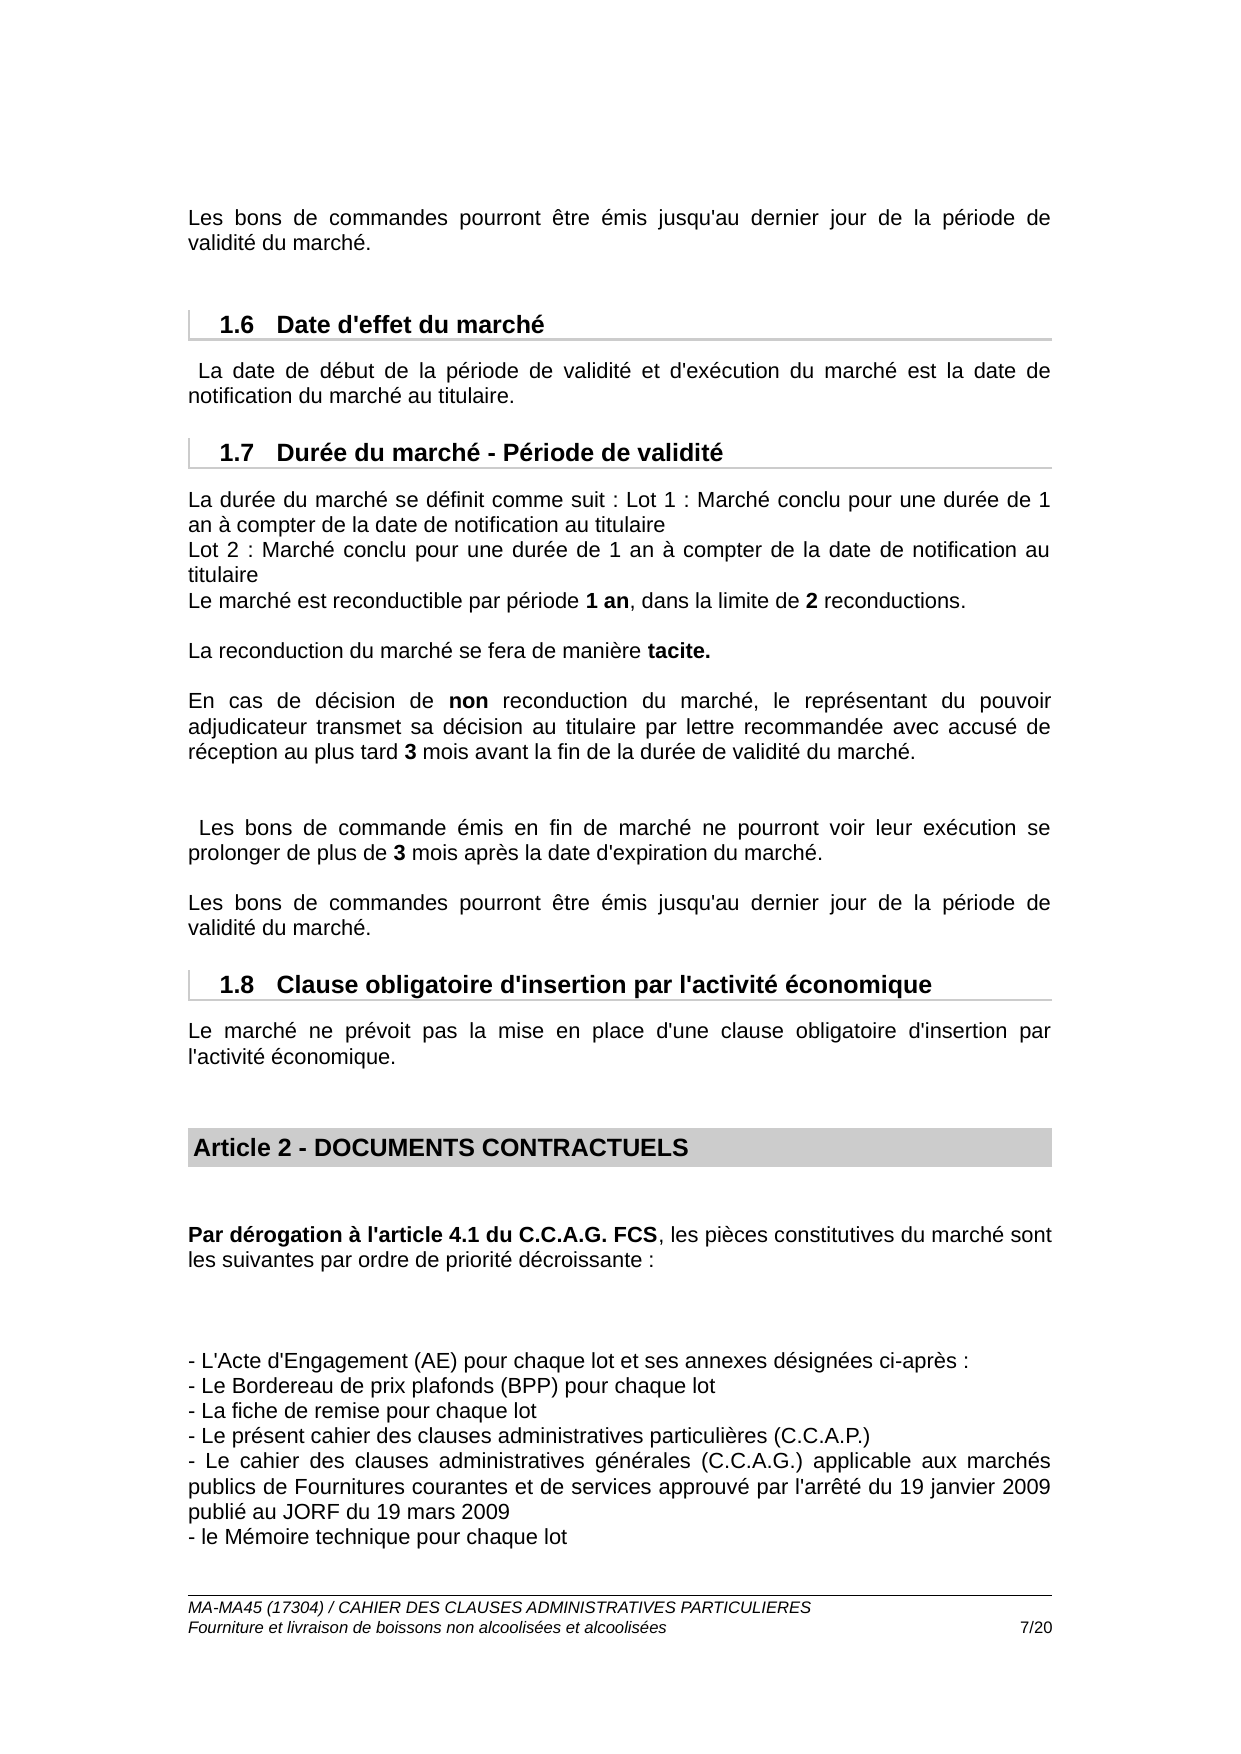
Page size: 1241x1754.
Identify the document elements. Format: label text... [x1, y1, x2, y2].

text Les bons de commandes pourront être émis jusqu'au dernier jour de la période de validité du marché. [188, 204, 1052, 255]
text - Le présent cahier des clauses administratives particulières (C.C.A.P.) [188, 1423, 1052, 1448]
text En cas de décision de non reconduction du marché, le représentant du pouvoir adjudicateur transmet sa décision au titulaire par lettre recommandée avec accusé de réception au plus tard 3 mois avant la fin de la durée de validité du marché. [188, 688, 1052, 764]
text - Le Bordereau de prix plafonds (BPP) pour chaque lot [188, 1373, 1052, 1398]
text La reconduction du marché se fera de manière tacite. [188, 638, 1052, 663]
text Le marché ne prévoit pas la mise en place d'une clause obligatoire d'insertion par l'activité économique. [188, 1018, 1052, 1069]
text La date de début de la période de validité et d'exécution du marché est la date de notification du marché au titulaire. [188, 358, 1052, 409]
text La durée du marché se définit comme suit : Lot 1 : Marché conclu pour une durée de 1 an à compter de la date de notification au titulaire [188, 487, 1052, 537]
text - Le cahier des clauses administratives générales (C.C.A.G.) applicable aux marchés publics de Fournitures courantes et de services approuvé par l'arrêté du 19 janvier 2009 publié au JORF du 19 mars 2009 [188, 1448, 1052, 1524]
text Les bons de commandes pourront être émis jusqu'au dernier jour de la période de validité du marché. [188, 890, 1052, 940]
text Par dérogation à l'article 4.1 du C.C.A.G. FCS, les pièces constitutives du marché sont les suivantes par ordre de priorité décroissante : [188, 1222, 1052, 1272]
text Lot 2 : Marché conclu pour une durée de 1 an à compter de la date de notification au titulaire [188, 537, 1052, 587]
subtitle Clause obligatoire d'insertion par l'activité économique [190, 970, 1052, 999]
text - La fiche de remise pour chaque lot [188, 1398, 1052, 1423]
subtitle Durée du marché - Période de validité [190, 438, 1052, 467]
text - le Mémoire technique pour chaque lot [188, 1524, 1052, 1549]
subtitle Date d'effet du marché [190, 310, 1052, 338]
subtitle DOCUMENTS CONTRACTUELS [190, 1130, 1050, 1165]
text Les bons de commande émis en fin de marché ne pourront voir leur exécution se prolonger de plus de 3 mois après la date d'expiration du marché. [188, 814, 1052, 865]
text - L'Acte d'Engagement (AE) pour chaque lot et ses annexes désignées ci-après : [188, 1348, 1052, 1373]
text Le marché est reconductible par période 1 an, dans la limite de 2 reconductions. [188, 587, 1052, 613]
